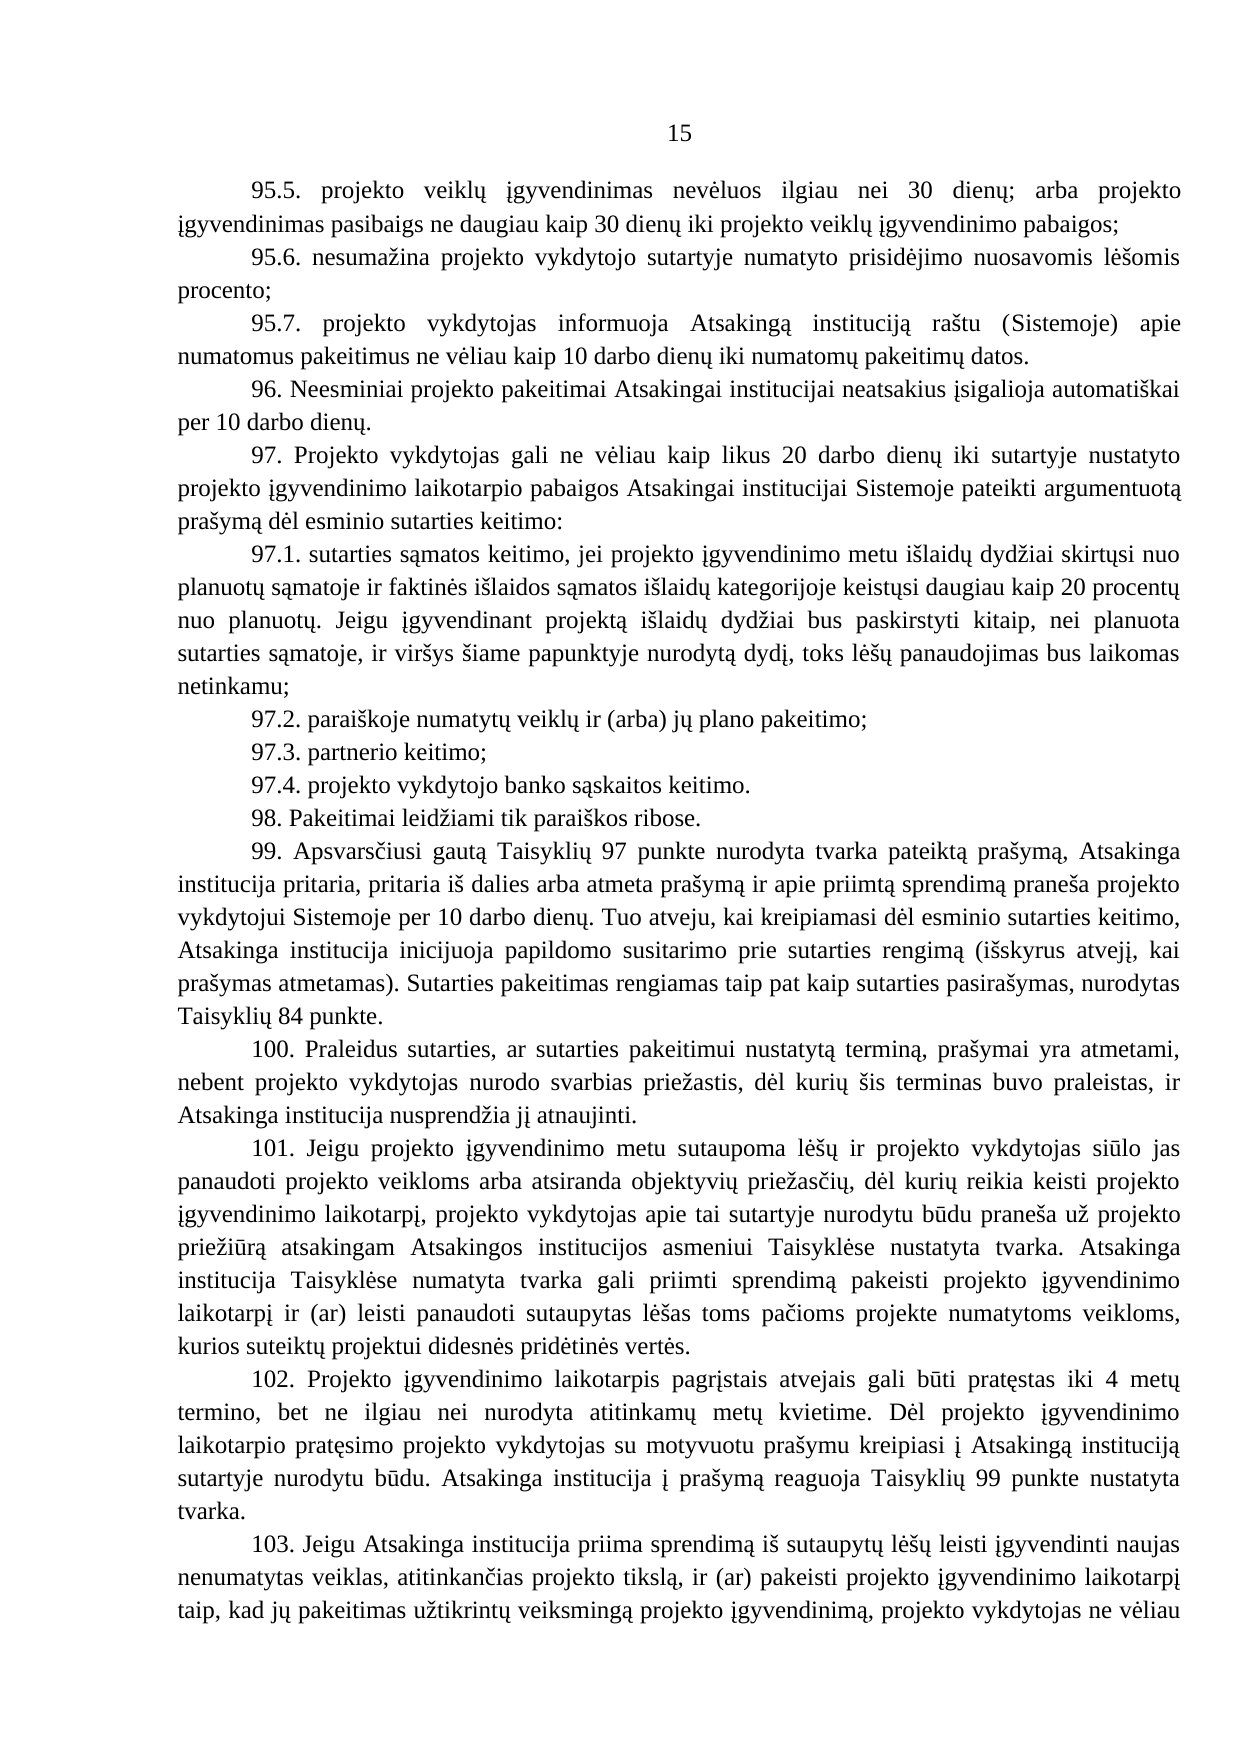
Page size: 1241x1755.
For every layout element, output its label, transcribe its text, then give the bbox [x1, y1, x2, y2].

text 95.7. projekto vykdytojas informuoja Atsakingą instituciją raštu (Sistemoje) apie numatomus pakeitimus ne vėliau kaip 10 darbo dienų iki numatomų pakeitimų datos. [177, 308, 1181, 369]
text 96. Neesminiai projekto pakeitimai Atsakingai institucijai neatsakius įsigalioja automatiškai per 10 darbo dienų. [177, 374, 1181, 436]
text 102. Projekto įgyvendinimo laikotarpis pagrįstais atvejais gali būti pratęstas iki 4 metų termino, bet ne ilgiau nei nurodyta atitinkamų metų kvietime. Dėl projekto įgyvendinimo laikotarpio pratęsimo projekto vykdytojas su motyvuotu prašymu kreipiasi į Atsakingą instituciją sutartyje nurodytu būdu. Atsakinga institucija į prašymą reaguoja Taisyklių 99 punkte nustatyta tvarka. [177, 1364, 1181, 1525]
text 95.5. projekto veiklų įgyvendinimas nevėluos ilgiau nei 30 dienų; arba projekto įgyvendinimas pasibaigs ne daugiau kaip 30 dienų iki projekto veiklų įgyvendinimo pabaigos; [177, 176, 1181, 237]
text 95.6. nesumažina projekto vykdytojo sutartyje numatyto prisidėjimo nuosavomis lėšomis procento; [177, 242, 1181, 303]
text 97.2. paraiškoje numatytų veiklų ir (arba) jų plano pakeitimo; [177, 704, 1181, 733]
text 99. Apsvarsčiusi gautą Taisyklių 97 punkte nurodyta tvarka pateiktą prašymą, Atsakinga institucija pritaria, pritaria iš dalies arba atmeta prašymą ir apie priimtą sprendimą praneša projekto vykdytojui Sistemoje per 10 darbo dienų. Tuo atveju, kai kreipiamasi dėl esminio sutarties keitimo, Atsakinga institucija inicijuoja papildomo susitarimo prie sutarties rengimą (išskyrus atvejį, kai prašymas atmetamas). Sutarties pakeitimas rengiamas taip pat kaip sutarties pasirašymas, nurodytas Taisyklių 84 punkte. [177, 836, 1181, 1030]
text 100. Praleidus sutarties, ar sutarties pakeitimui nustatytą terminą, prašymai yra atmetami, nebent projekto vykdytojas nurodo svarbias priežastis, dėl kurių šis terminas buvo praleistas, ir Atsakinga institucija nusprendžia jį atnaujinti. [177, 1034, 1181, 1129]
text 103. Jeigu Atsakinga institucija priima sprendimą iš sutaupytų lėšų leisti įgyvendinti naujas nenumatytas veiklas, atitinkančias projekto tikslą, ir (ar) pakeisti projekto įgyvendinimo laikotarpį taip, kad jų pakeitimas užtikrintų veiksmingą projekto įgyvendinimą, projekto vykdytojas ne vėliau [177, 1529, 1181, 1624]
text 97.1. sutarties sąmatos keitimo, jei projekto įgyvendinimo metu išlaidų dydžiai skirtųsi nuo planuotų sąmatoje ir faktinės išlaidos sąmatos išlaidų kategorijoje keistųsi daugiau kaip 20 procentų nuo planuotų. Jeigu įgyvendinant projektą išlaidų dydžiai bus paskirstyti kitaip, nei planuota sutarties sąmatoje, ir viršys šiame papunktyje nurodytą dydį, toks lėšų panaudojimas bus laikomas netinkamu; [177, 539, 1181, 700]
text 97.3. partnerio keitimo; [177, 737, 1181, 766]
text 101. Jeigu projekto įgyvendinimo metu sutaupoma lėšų ir projekto vykdytojas siūlo jas panaudoti projekto veikloms arba atsiranda objektyvių priežasčių, dėl kurių reikia keisti projekto įgyvendinimo laikotarpį, projekto vykdytojas apie tai sutartyje nurodytu būdu praneša už projekto priežiūrą atsakingam Atsakingos institucijos asmeniui Taisyklėse nustatyta tvarka. Atsakinga institucija Taisyklėse numatyta tvarka gali priimti sprendimą pakeisti projekto įgyvendinimo laikotarpį ir (ar) leisti panaudoti sutaupytas lėšas toms pačioms projekte numatytoms veikloms, kurios suteiktų projektui didesnės pridėtinės vertės. [177, 1133, 1181, 1360]
text 98. Pakeitimai leidžiami tik paraiškos ribose. [177, 803, 1181, 832]
text 97.4. projekto vykdytojo banko sąskaitos keitimo. [177, 770, 1181, 799]
text 97. Projekto vykdytojas gali ne vėliau kaip likus 20 darbo dienų iki sutartyje nustatyto projekto įgyvendinimo laikotarpio pabaigos Atsakingai institucijai Sistemoje pateikti argumentuotą prašymą dėl esminio sutarties keitimo: [177, 440, 1181, 534]
